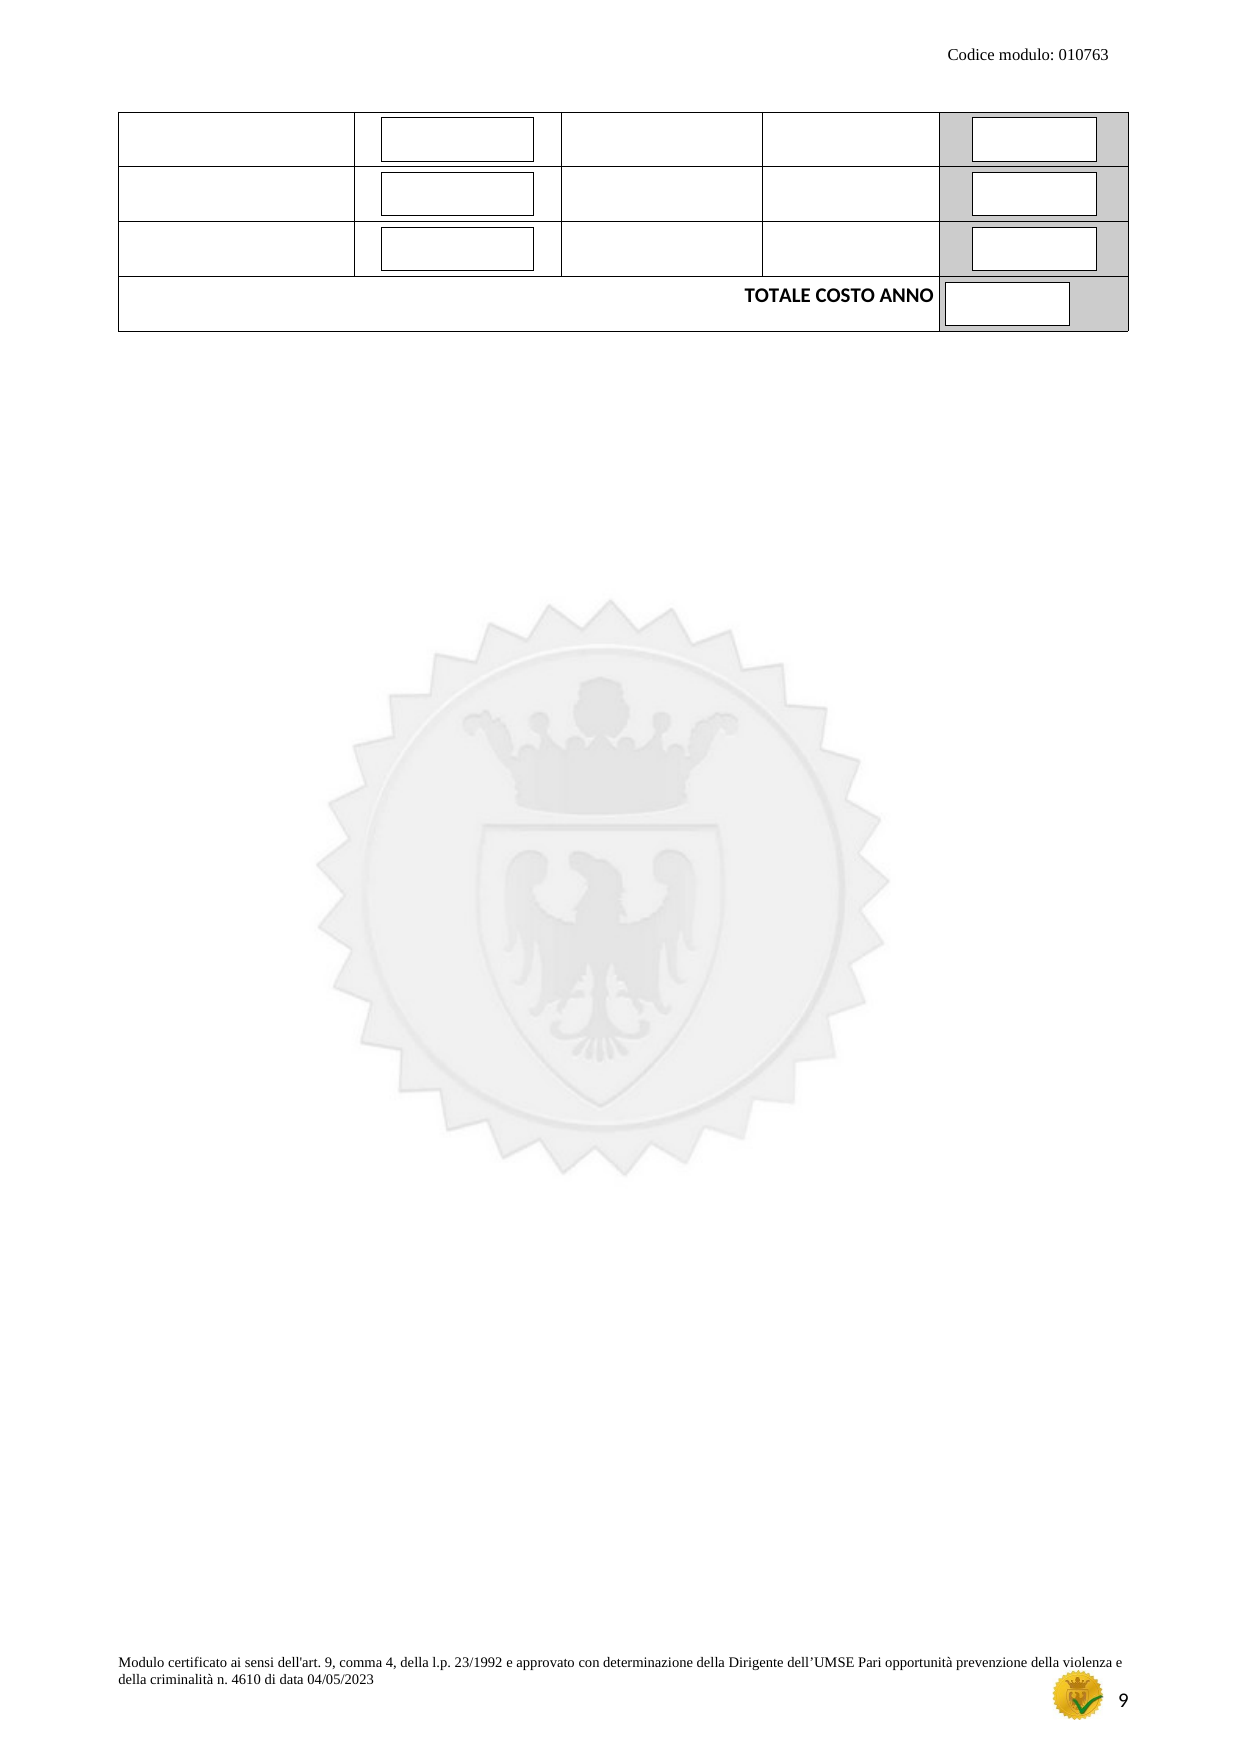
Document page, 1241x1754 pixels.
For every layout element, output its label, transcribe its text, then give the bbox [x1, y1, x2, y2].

table_cell [763, 222, 939, 276]
table_cell [763, 113, 939, 166]
table_cell [355, 113, 561, 166]
table_cell [940, 277, 1128, 331]
table_cell [940, 113, 1128, 166]
table_cell [562, 167, 762, 221]
table_cell [119, 222, 354, 276]
table_cell [940, 167, 1128, 221]
table_cell [940, 222, 1128, 276]
table_cell [355, 222, 561, 276]
table_cell [562, 222, 762, 276]
picture [118, 331, 1129, 1720]
table_cell TOTALE COSTO ANNO [119, 277, 939, 331]
picture [118, 44, 1129, 112]
table_cell [763, 167, 939, 221]
table_cell [119, 167, 354, 221]
table_cell [119, 113, 354, 166]
table_cell [355, 167, 561, 221]
table_cell [562, 113, 762, 166]
